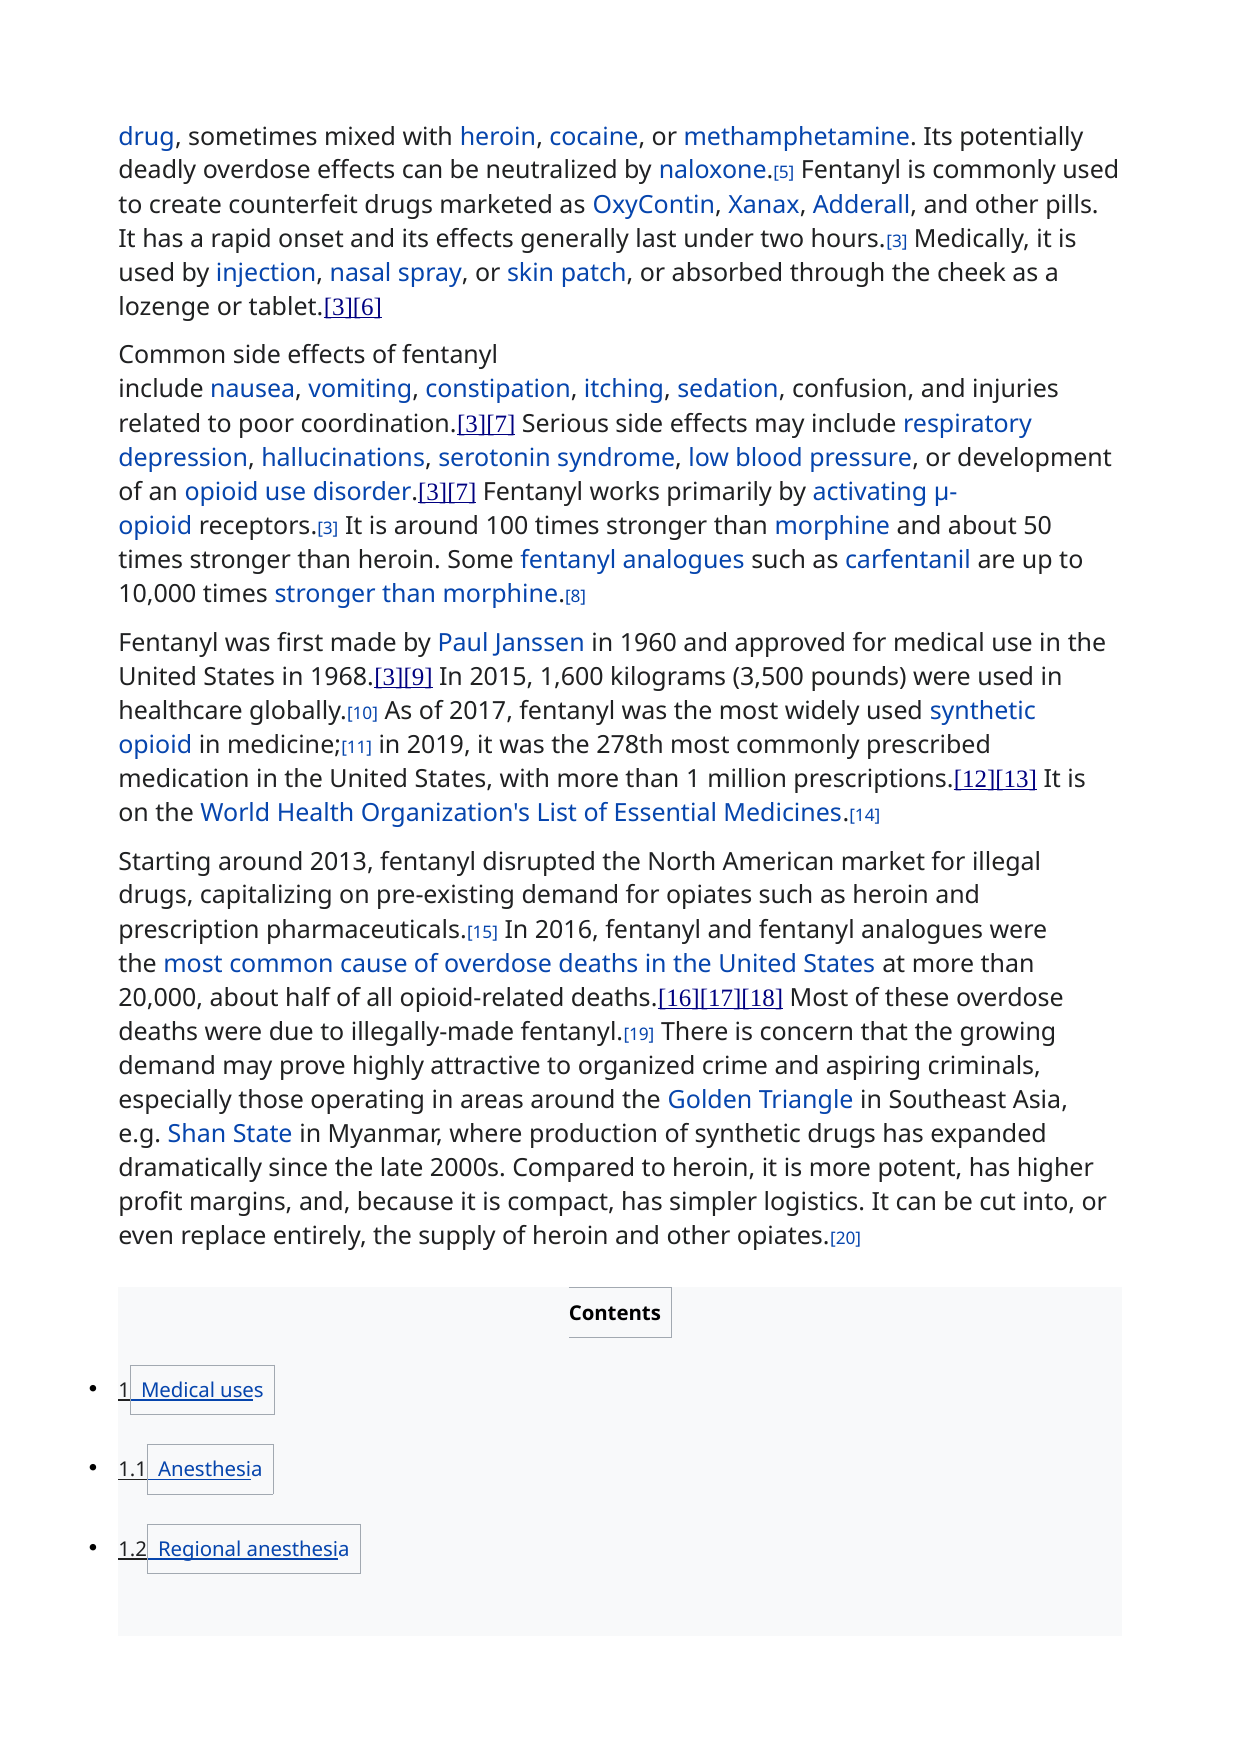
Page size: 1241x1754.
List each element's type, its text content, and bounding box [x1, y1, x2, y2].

list 1.2 [118, 1524, 147, 1558]
list 1Medical uses [131, 1366, 274, 1414]
text Common side effects of fentanyl include nausea, vomiting, constipation, itching, sedation, confusion, and injuries related to poor coordination.[3][7] Serious side effects may include respiratory depression, hallucinations, serotonin syndrome, low blood pressure, or development of an opioid use disorder.[3][7] Fentanyl works primarily by activating μ-opioid receptors.[3] It is around 100 times stronger than morphine and about 50 times stronger than heroin. Some fentanyl analogues such as carfentanil are up to 10,000 times stronger than morphine.[8] [118, 337, 1122, 609]
list [274, 1444, 1122, 1494]
text Starting around 2013, fentanyl disrupted the North American market for illegal drugs, capitalizing on pre-existing demand for opiates such as heroin and prescription pharmaceuticals.[15] In 2016, fentanyl and fentanyl analogues were the most common cause of overdose deaths in the United States at more than 20,000, about half of all opioid-related deaths.[16][17][18] Most of these overdose deaths were due to illegally-made fentanyl.[19] There is concern that the growing demand may prove highly attractive to organized crime and aspiring criminals, especially those operating in areas around the Golden Triangle in Southeast Asia, e.g. Shan State in Myanmar, where production of synthetic drugs has expanded dramatically since the late 2000s. Compared to heroin, it is more potent, has higher profit margins, and, because it is compact, has simpler logistics. It can be cut into, or even replace entirely, the supply of heroin and other opiates.[20] [118, 843, 1122, 1252]
list 1Medical uses [118, 1364, 274, 1399]
list Anesthesia [148, 1445, 273, 1494]
text drug, sometimes mixed with heroin, cocaine, or methamphetamine. Its potentially deadly overdose effects can be neutralized by naloxone.[5] Fentanyl is commonly used to create counterfeit drugs marketed as OxyContin, Xanax, Adderall, and other pills. It has a rapid onset and its effects generally last under two hours.[3] Medically, it is used by injection, nasal spray, or skin patch, or absorbed through the cheek as a lozenge or tablet.[3][6] [118, 118, 1122, 322]
subtitle [672, 1287, 1122, 1337]
list 1Medical uses [275, 1364, 1122, 1414]
list 1.1 [118, 1444, 147, 1479]
subtitle Contents [118, 1287, 671, 1337]
text Fentanyl was first made by Paul Janssen in 1960 and approved for medical use in the United States in 1968.[3][9] In 2015, 1,600 kilograms (3,500 pounds) were used in healthcare globally.[10] As of 2017, fentanyl was the most widely used synthetic opioid in medicine;[11] in 2019, it was the 278th most commonly prescribed medication in the United States, with more than 1 million prescriptions.[12][13] It is on the World Health Organization's List of Essential Medicines.[14] [118, 624, 1122, 828]
list [361, 1524, 1122, 1573]
list [118, 1480, 147, 1494]
list Regional anesthesia [148, 1525, 360, 1573]
